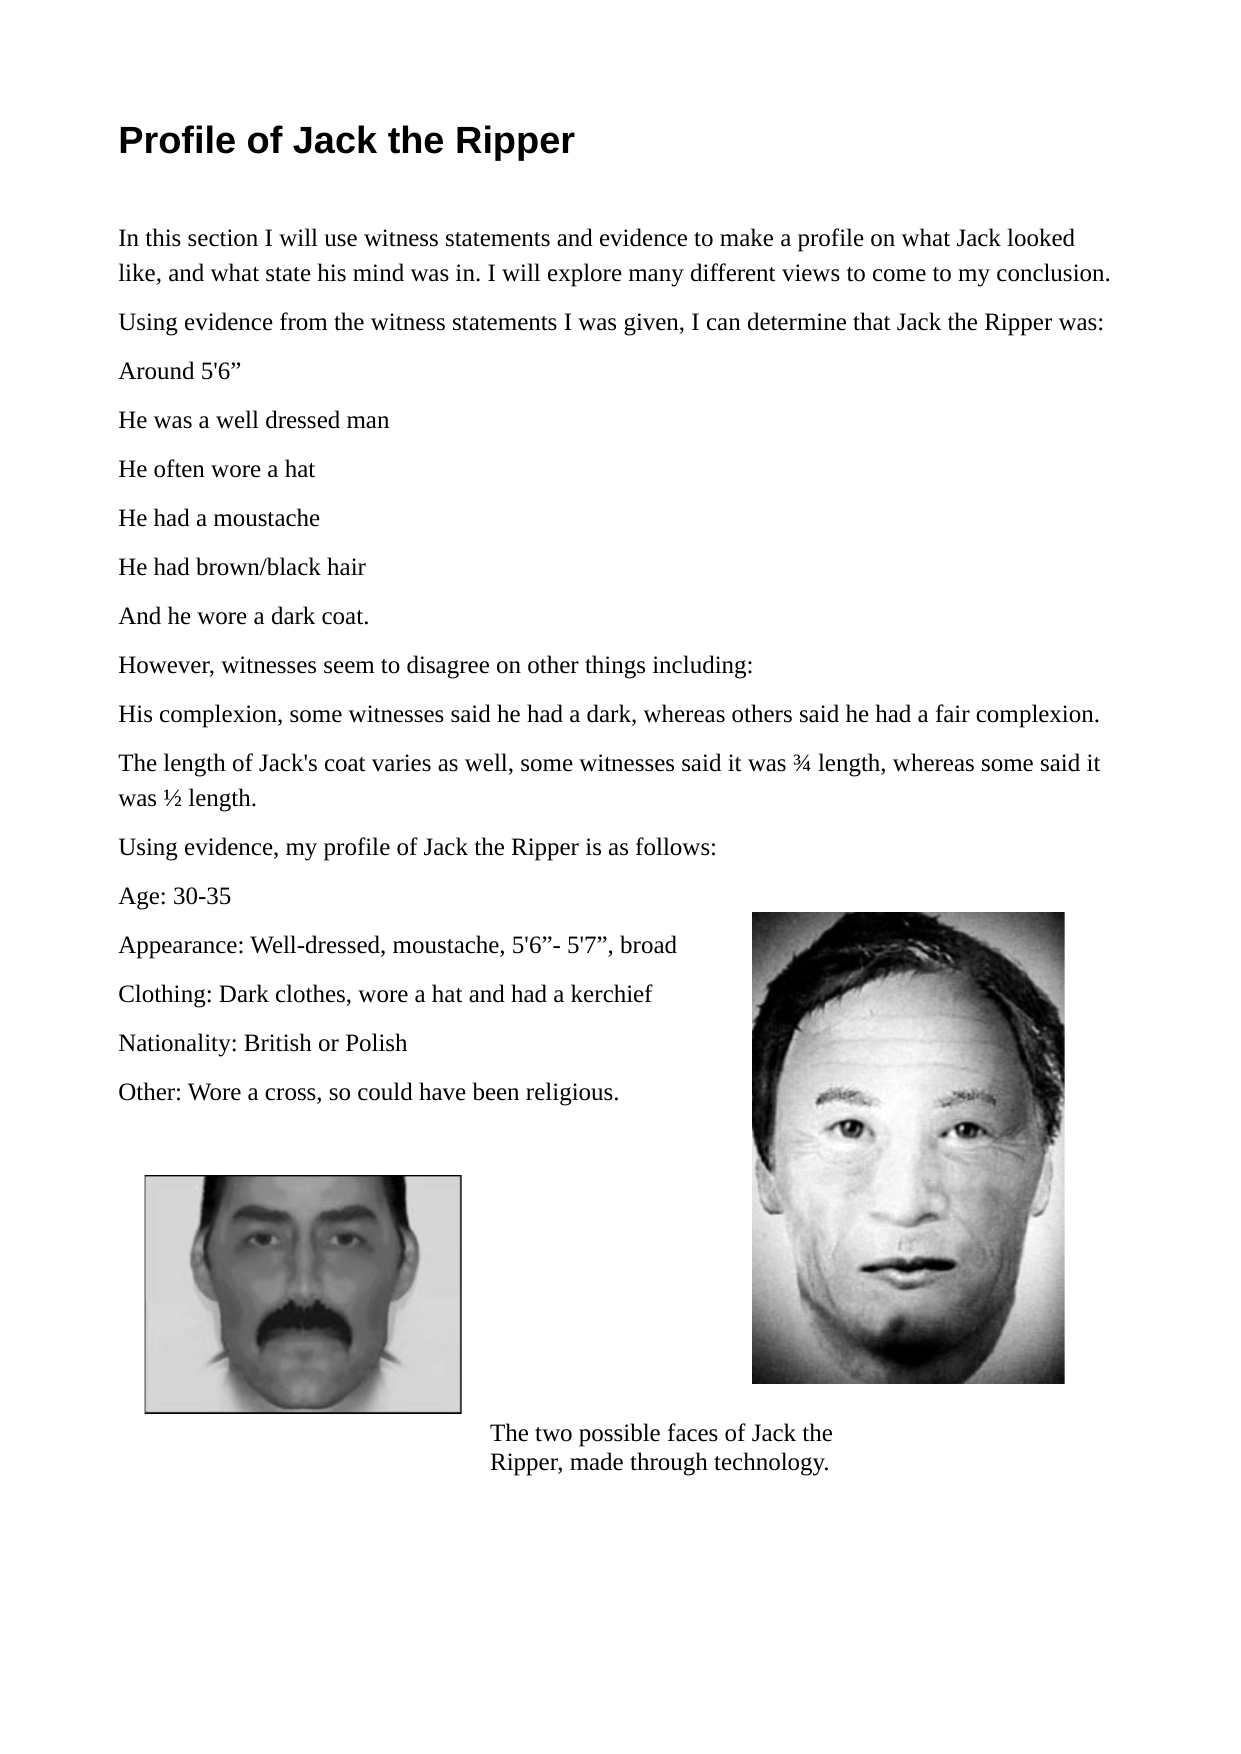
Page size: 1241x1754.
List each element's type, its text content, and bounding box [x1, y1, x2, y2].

text However, witnesses seem to disagree on other things including: [118, 650, 1122, 679]
text And he wore a dark coat. [118, 601, 1122, 630]
text He was a well dressed man [118, 405, 1122, 434]
text Age: 30-35 [118, 881, 1122, 910]
text Appearance: Well-dressed, moustache, 5'6”- 5'7”, broad [118, 930, 752, 959]
text [1065, 1028, 1122, 1057]
text He had a moustache [118, 503, 1122, 532]
text His complexion, some witnesses said he had a dark, whereas others said he had a fair complexion. [118, 699, 1122, 728]
text [1065, 1077, 1122, 1106]
text [1065, 979, 1122, 1008]
picture [752, 912, 1065, 1384]
text Clothing: Dark clothes, wore a hat and had a kerchief [118, 979, 752, 1008]
text Using evidence, my profile of Jack the Ripper is as follows: [118, 832, 1122, 861]
text Around 5'6” [118, 356, 1122, 385]
text In this section I will use witness statements and evidence to make a profile on what Jack looked like, and what state his mind was in. I will explore many different views to come to my conclusion. [118, 223, 1122, 287]
text The length of Jack's coat varies as well, some witnesses said it was ¾ length, whereas some said it was ½ length. [118, 748, 1122, 812]
subtitle Profile of Jack the Ripper [118, 118, 1122, 162]
picture [144, 1175, 462, 1414]
text Nationality: British or Polish [118, 1028, 752, 1057]
text He had brown/black hair [118, 552, 1122, 581]
text He often wore a hat [118, 454, 1122, 483]
text [1065, 930, 1122, 959]
text Using evidence from the witness statements I was given, I can determine that Jack the Ripper was: [118, 307, 1122, 336]
text Other: Wore a cross, so could have been religious. [118, 1077, 752, 1106]
